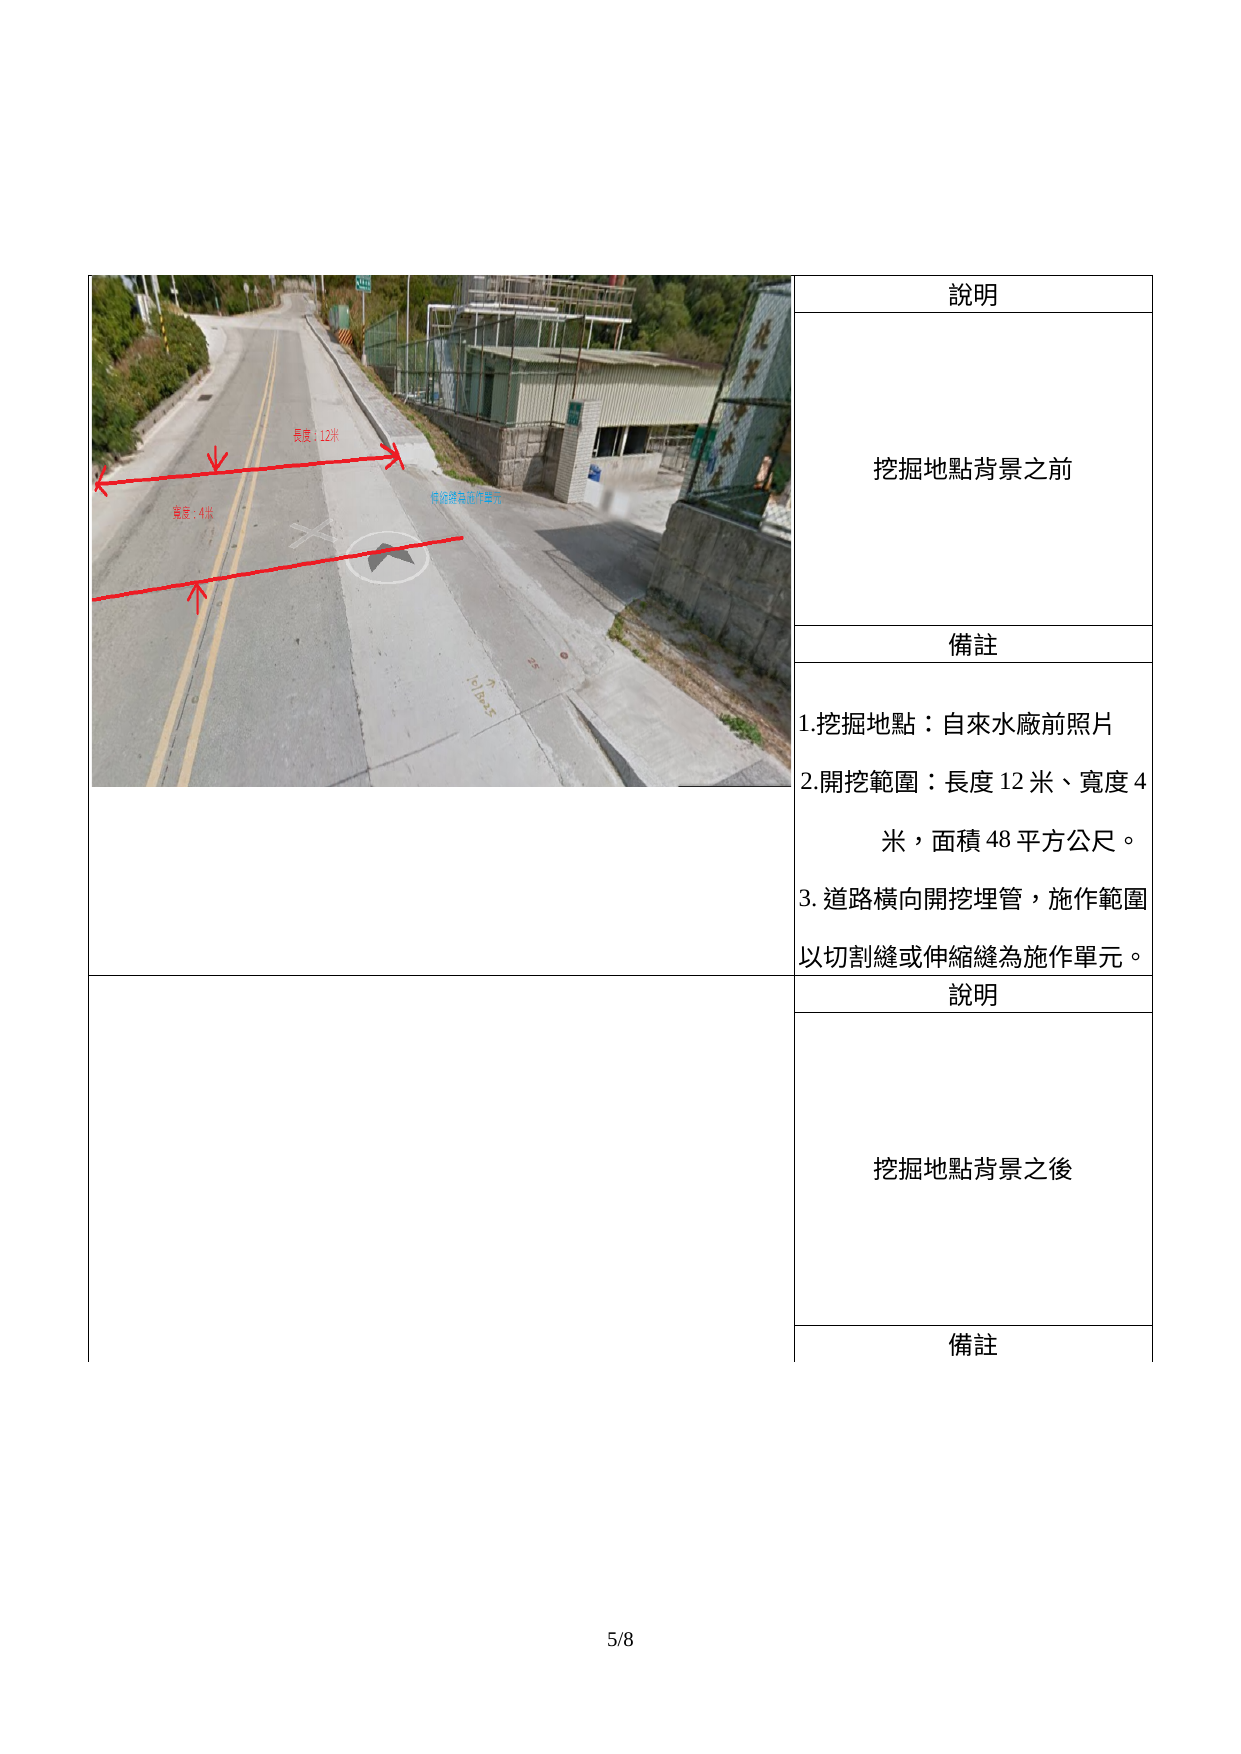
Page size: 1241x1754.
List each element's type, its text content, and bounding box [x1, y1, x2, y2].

table_cell 備註 [795, 626, 1152, 662]
table_cell 挖掘地點背景之前 [795, 313, 1152, 625]
picture [91, 275, 792, 787]
table_cell [89, 276, 794, 975]
table_cell [89, 976, 794, 1362]
table_cell 說明 [795, 976, 1152, 1012]
table_cell 備註 [795, 1326, 1152, 1362]
table_cell 說明 [795, 276, 1152, 312]
table_cell 挖掘地點背景之後 [795, 1013, 1152, 1325]
table_cell 1.挖掘地點：自來水廠前照片 2.開挖範圍：長度12米、寬度4 米，面積48平方公尺。 3. 道路橫向開挖埋管，施作範圍以切割縫或伸縮縫為施作單元。 [795, 663, 1152, 975]
